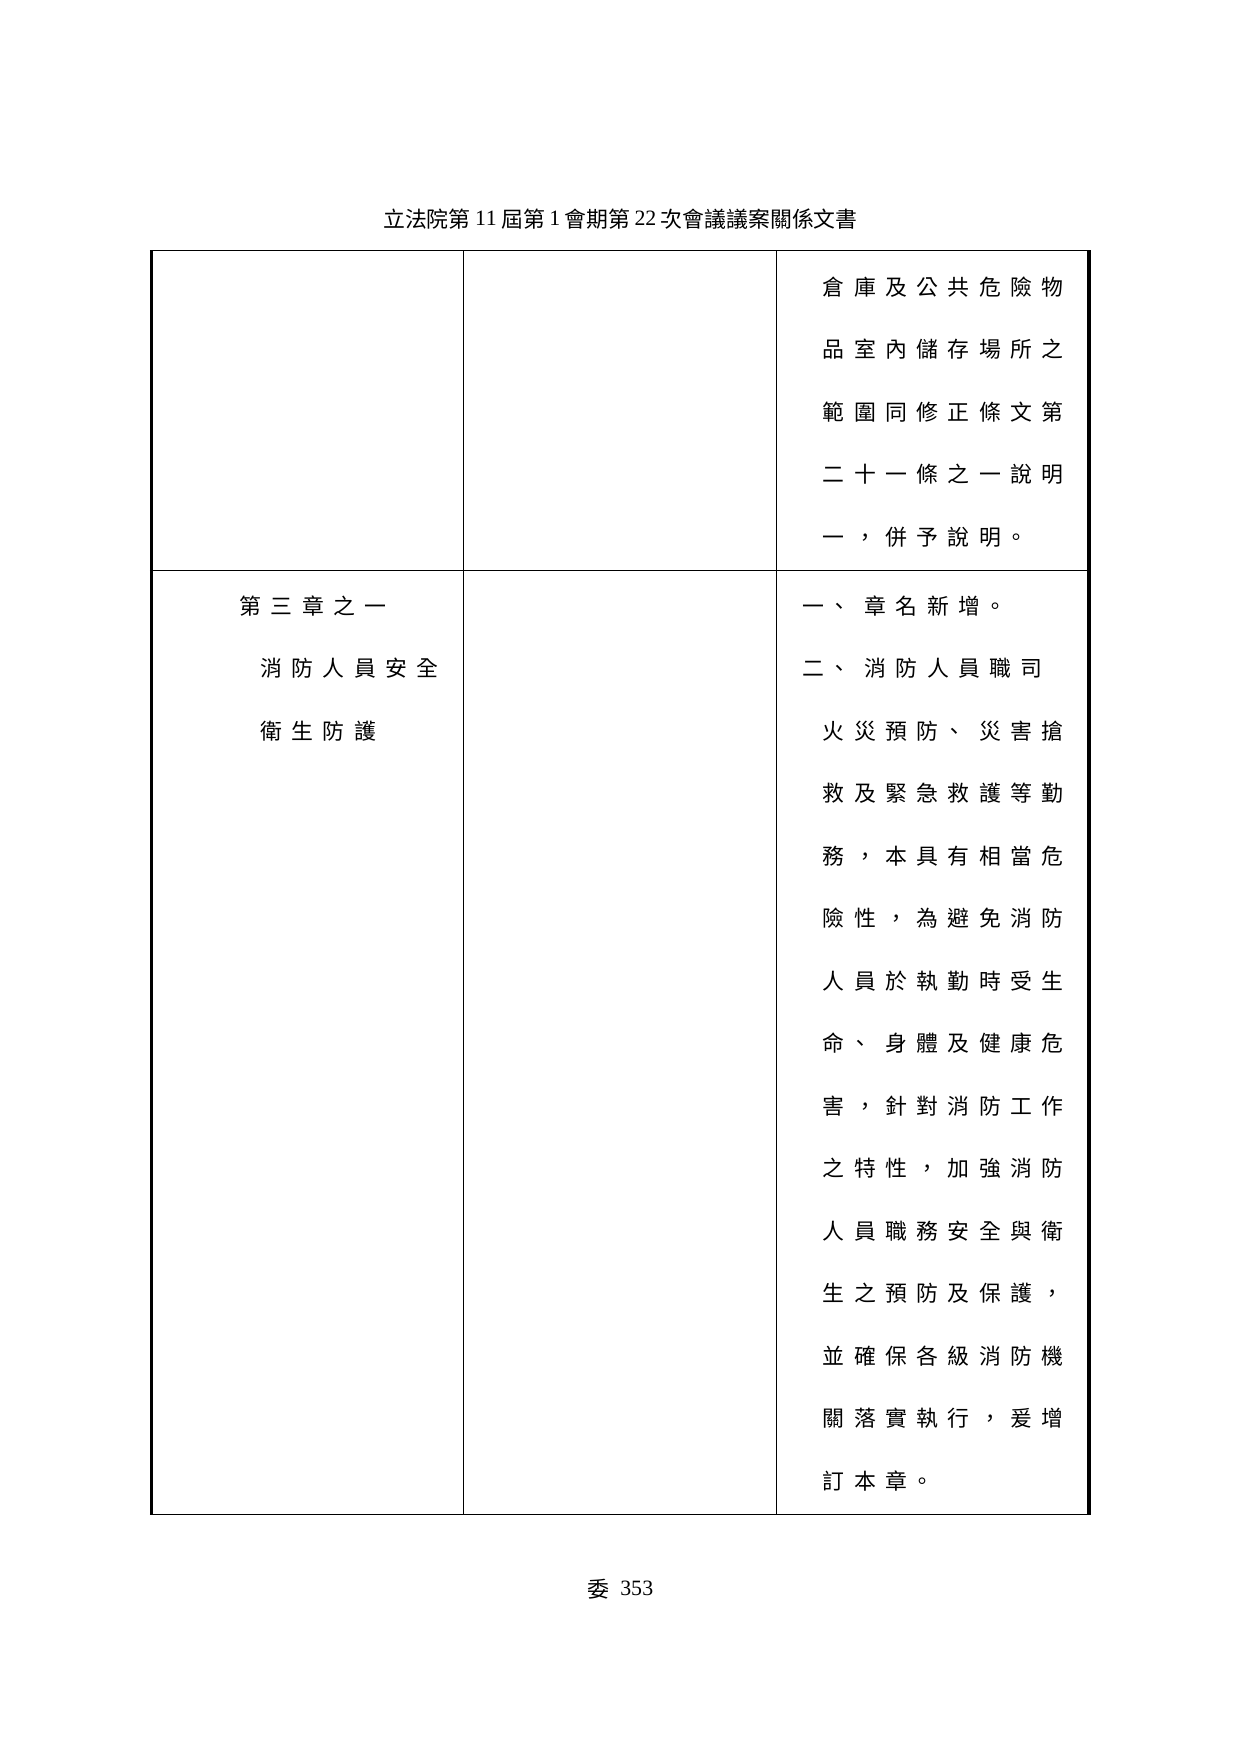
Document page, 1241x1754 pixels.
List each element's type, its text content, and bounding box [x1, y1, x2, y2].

table_cell 第三章之一 消防人員安全衛生防護 [153, 571, 463, 1514]
table_cell [153, 251, 463, 569]
table_cell 倉庫及公共危險物品室內儲存場所之範圍同修正條文第二十一條之一說明一，併予說明。 [777, 251, 1087, 569]
table_cell [464, 251, 776, 569]
table_cell [464, 571, 776, 1514]
table_cell 一、章名新增。 二、消防人員職司火災預防、災害搶救及緊急救護等勤務，本具有相當危險性，為避免消防人員於執勤時受生命、身體及健康危害，針對消防工作之特性，加強消防人員職務安全與衛生之預防及保護，並確保各級消防機關落實執行，爰增訂本章。 [777, 571, 1087, 1514]
